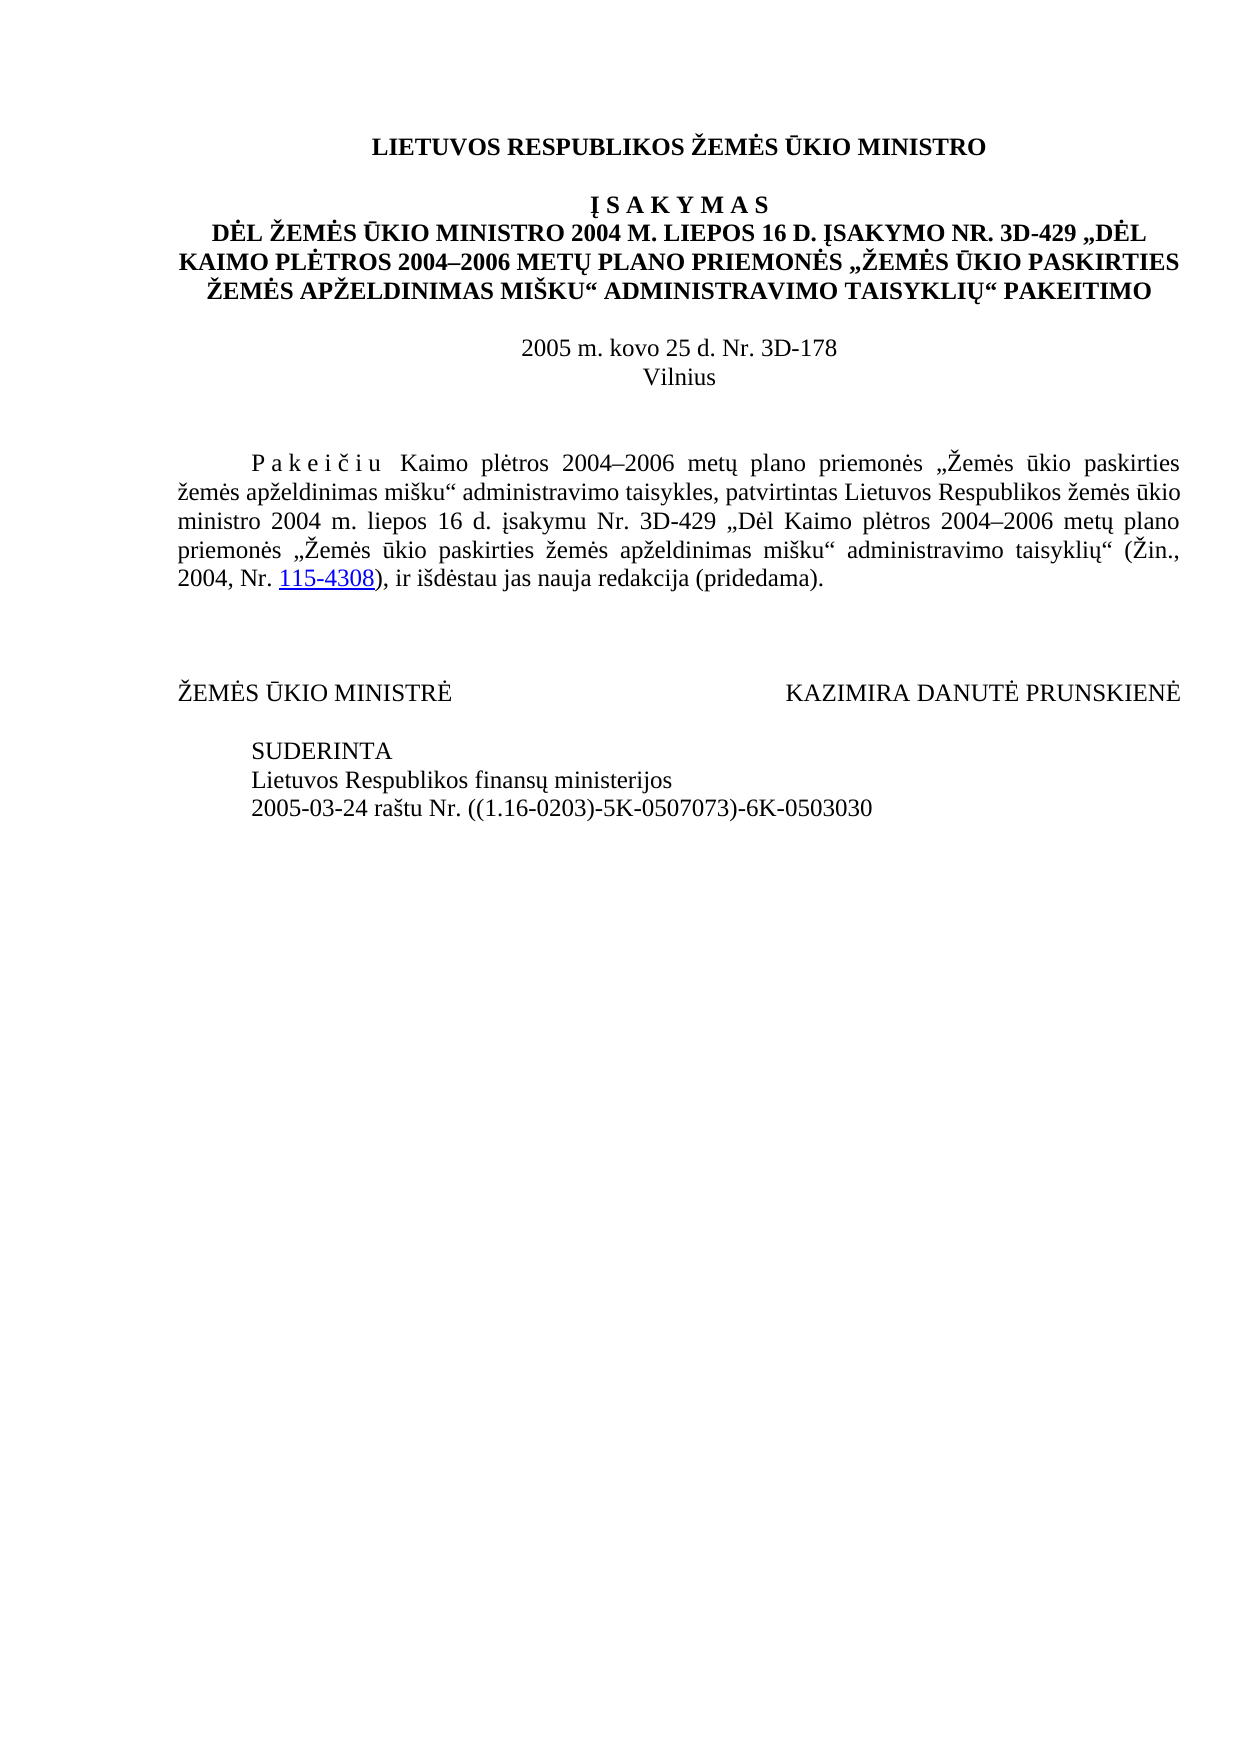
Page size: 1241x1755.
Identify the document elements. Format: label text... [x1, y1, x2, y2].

text ŽEMĖS ŪKIO MINISTRĖ KAZIMIRA DANUTĖ PRUNSKIENĖ [177, 678, 1181, 707]
text Į S A K Y M A S [177, 190, 1181, 218]
text SUDERINTA [177, 736, 1181, 765]
text Lietuvos Respublikos finansų ministerijos [177, 765, 1181, 793]
text DĖL ŽEMĖS ŪKIO MINISTRO 2004 M. LIEPOS 16 D. ĮSAKYMO NR. 3D-429 „DĖL KAIMO PLĖTROS 2004–2006 METŲ PLANO PRIEMONĖS „ŽEMĖS ŪKIO PASKIRTIES ŽEMĖS APŽELDINIMAS MIŠKU“ ADMINISTRAVIMO TAISYKLIŲ“ PAKEITIMO [177, 218, 1181, 305]
text LIETUVOS RESPUBLIKOS ŽEMĖS ŪKIO MINISTRO [177, 132, 1181, 161]
text Vilnius [177, 362, 1181, 391]
text Pakeičiu Kaimo plėtros 2004–2006 metų plano priemonės „Žemės ūkio paskirties žemės apželdinimas mišku“ administravimo taisykles, patvirtintas Lietuvos Respublikos žemės ūkio ministro 2004 m. liepos 16 d. įsakymu Nr. 3D-429 „Dėl Kaimo plėtros 2004–2006 metų plano priemonės „Žemės ūkio paskirties žemės apželdinimas mišku“ administravimo taisyklių“ (Žin., 2004, Nr. 115-4308), ir išdėstau jas nauja redakcija (pridedama). [177, 448, 1181, 592]
text 2005-03-24 raštu Nr. ((1.16-0203)-5K-0507073)-6K-0503030 [177, 793, 1181, 822]
text 2005 m. kovo 25 d. Nr. 3D-178 [177, 333, 1181, 362]
